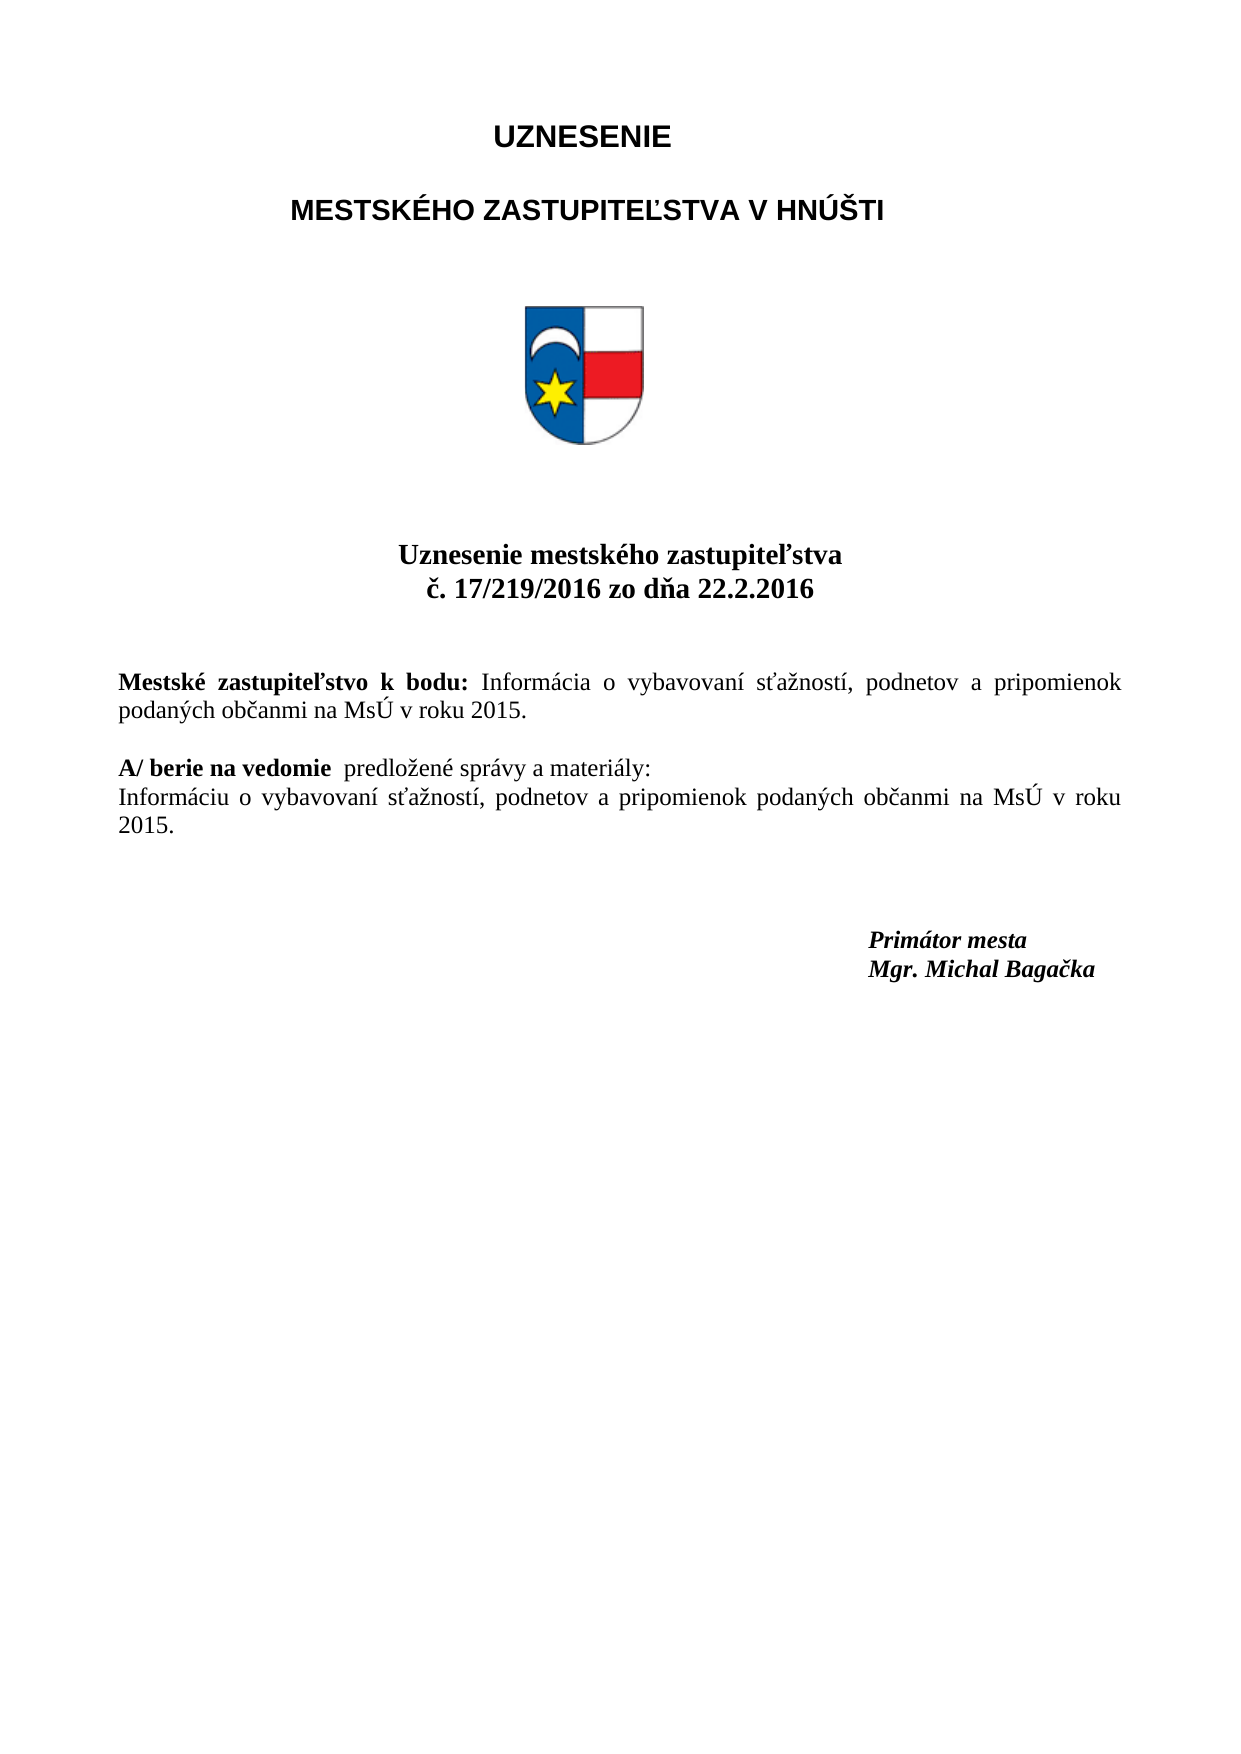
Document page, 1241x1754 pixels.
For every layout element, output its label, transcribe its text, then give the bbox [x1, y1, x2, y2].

text MESTSKÉHO ZASTUPITEĽSTVA V HNÚŠTI [118, 192, 1122, 226]
text Uznesenie mestského zastupiteľstva [118, 537, 1122, 571]
text UZNESENIE [118, 118, 1122, 154]
text A/ berie na vedomie predložené správy a materiály: [118, 753, 1122, 782]
text Mestské zastupiteľstvo k bodu: Informácia o vybavovaní sťažností, podnetov a pripomienok podaných občanmi na MsÚ v roku 2015. [118, 667, 1122, 724]
text Mgr. Michal Bagačka [118, 954, 1122, 983]
text č. 17/219/2016 zo dňa 22.2.2016 [118, 571, 1122, 604]
text Informáciu o vybavovaní sťažností, podnetov a pripomienok podaných občanmi na MsÚ v roku 2015. [118, 782, 1122, 839]
picture [524, 306, 644, 445]
text Primátor mesta [118, 925, 1122, 954]
